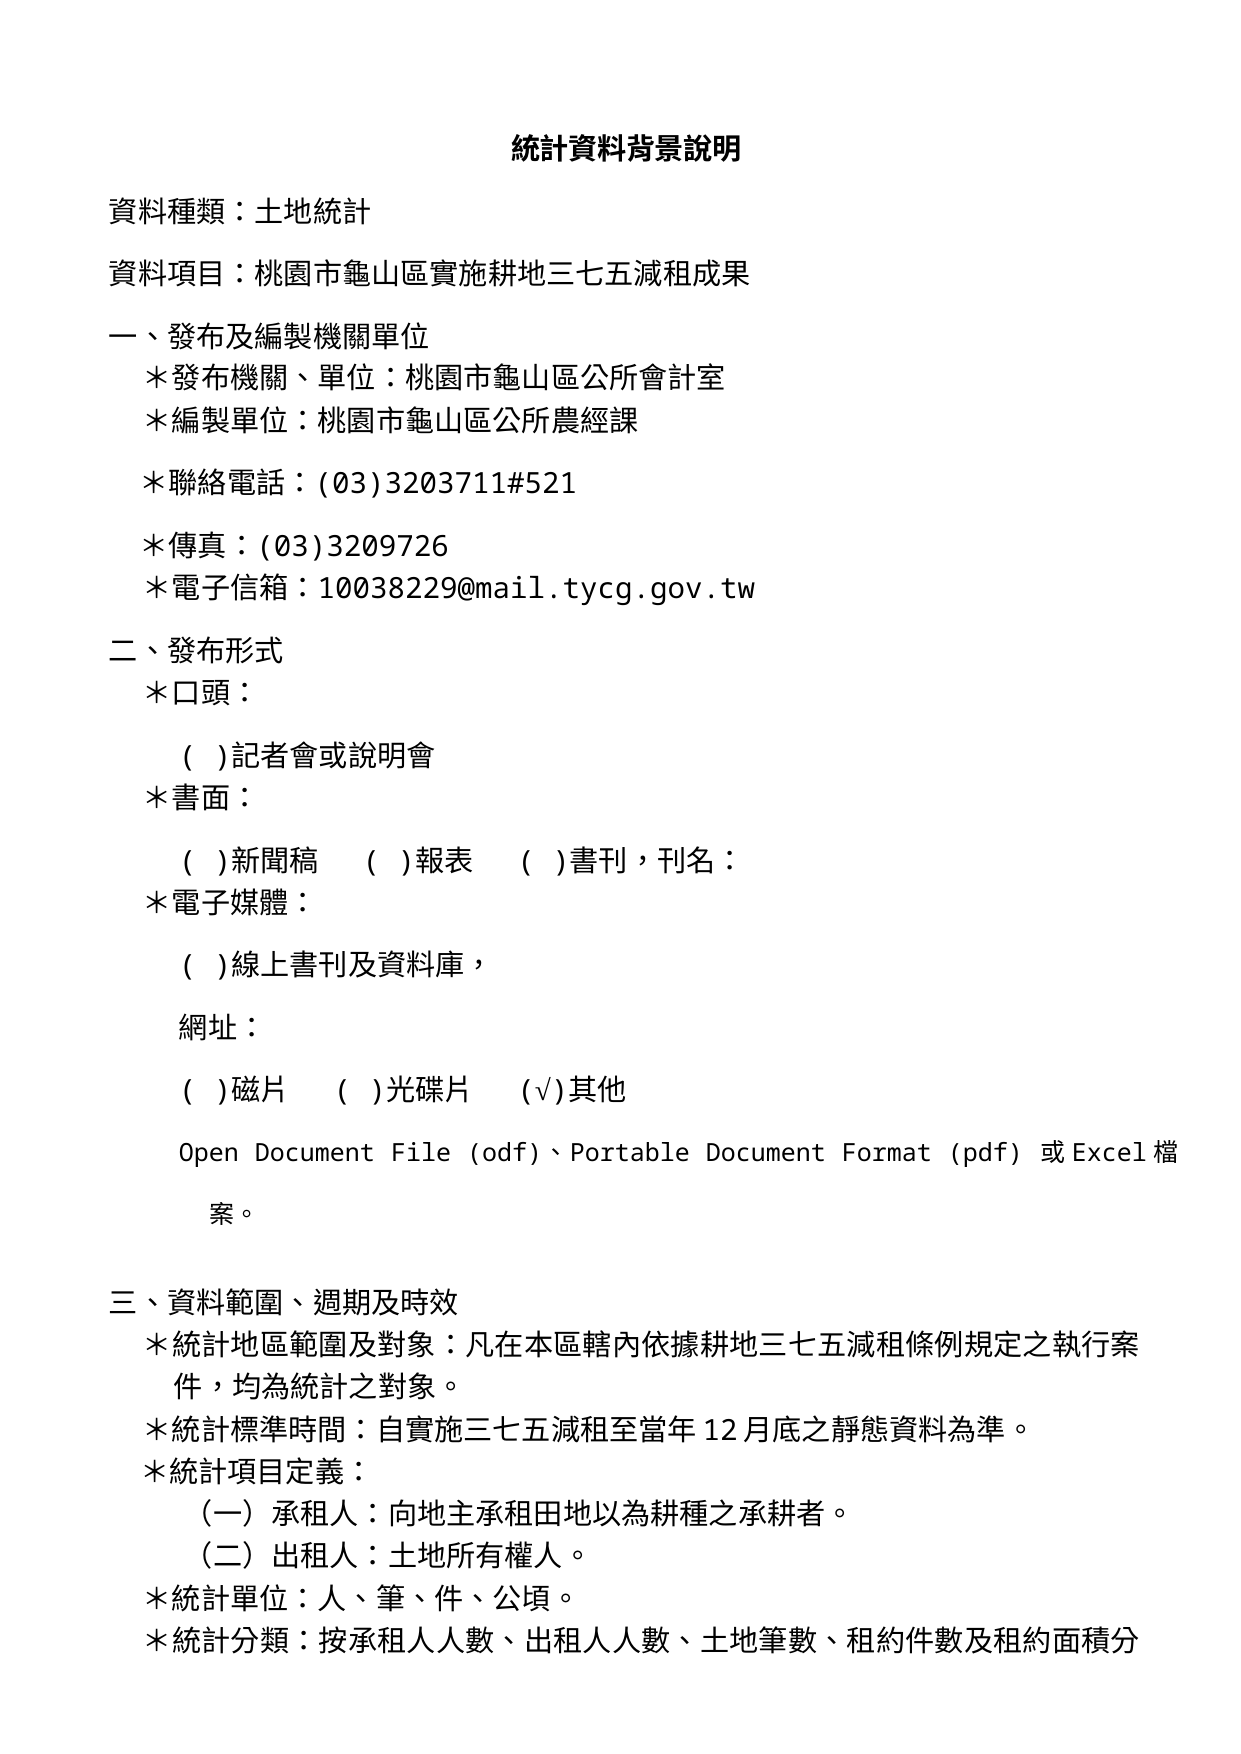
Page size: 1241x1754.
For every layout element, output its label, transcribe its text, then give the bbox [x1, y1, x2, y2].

table_header 統計資料背景說明 資料種類：土地統計 資料項目：桃園市龜山區實施耕地三七五減租成果 一、發布及編製機關單位 ＊發布機關、單位：桃園市龜山區公所會計室 ＊編製單位：桃園市龜山區公所農經課 ＊聯絡電話：(03)3203711#521 ＊傳真：(03)3209726 ＊電子信箱：10038229@mail.tycg.gov.tw 二、發布形式 ＊口頭： ( )記者會或說明會 ＊書面： ( )新聞稿 ( )報表 ( )書刊，刊名： ＊電子媒體： ( )線上書刊及資料庫， 網址： ( )磁片 ( )光碟片 (√)其他 Open Document File (odf)、Portable Document Format (pdf) 或Excel檔案。 三、資料範圍、週期及時效 ＊統計地區範圍及對象：凡在本區轄內依據耕地三七五減租條例規定之執行案件，均為統計之對象。 ＊統計標準時間：自實施三七五減租至當年12月底之靜態資料為準。 ＊統計項目定義： （一）承租人：向地主承租田地以為耕種之承耕者。 （二）出租人：土地所有權人。 ＊統計單位：人、筆、件、公頃。 ＊統計分類：按承租人人數、出租人人數、土地筆數、租約件數及租約面積分類。 ＊發布週期(指資料編製或產生之頻率，如月、季、年等)：年。 ＊時效(指統計標準時間至資料發布時間之間隔時間)：15日。 ＊資料變革：無。 四、公開資料發布訊息 ＊預告發布日期(含預告方式及週期)：每年終了後15日(原訂預告發布日期如遇例假日或國定假日則延至下一個工作日發布)。 ＊同步發送單位(說明資料發布時同步發送之單位或可同步查得該資料之網址)：桃園市政府地政局。 五、資料品質 ＊統計指標編製方法與資料來源說明：依據本公所農經課資料彙編。 ＊統計資料交叉查核及確保資料合理性之機制(說明各項資料之相互關係及不同資料來源之相關統計差異性)：紙本紀錄與電子檔案交叉查核。 六、須注意及預定改變之事項(說明預定修正之資料、定義、統計方法等及其修正原因)：無。 七、其他事項：無。 [98, 105, 1155, 1660]
